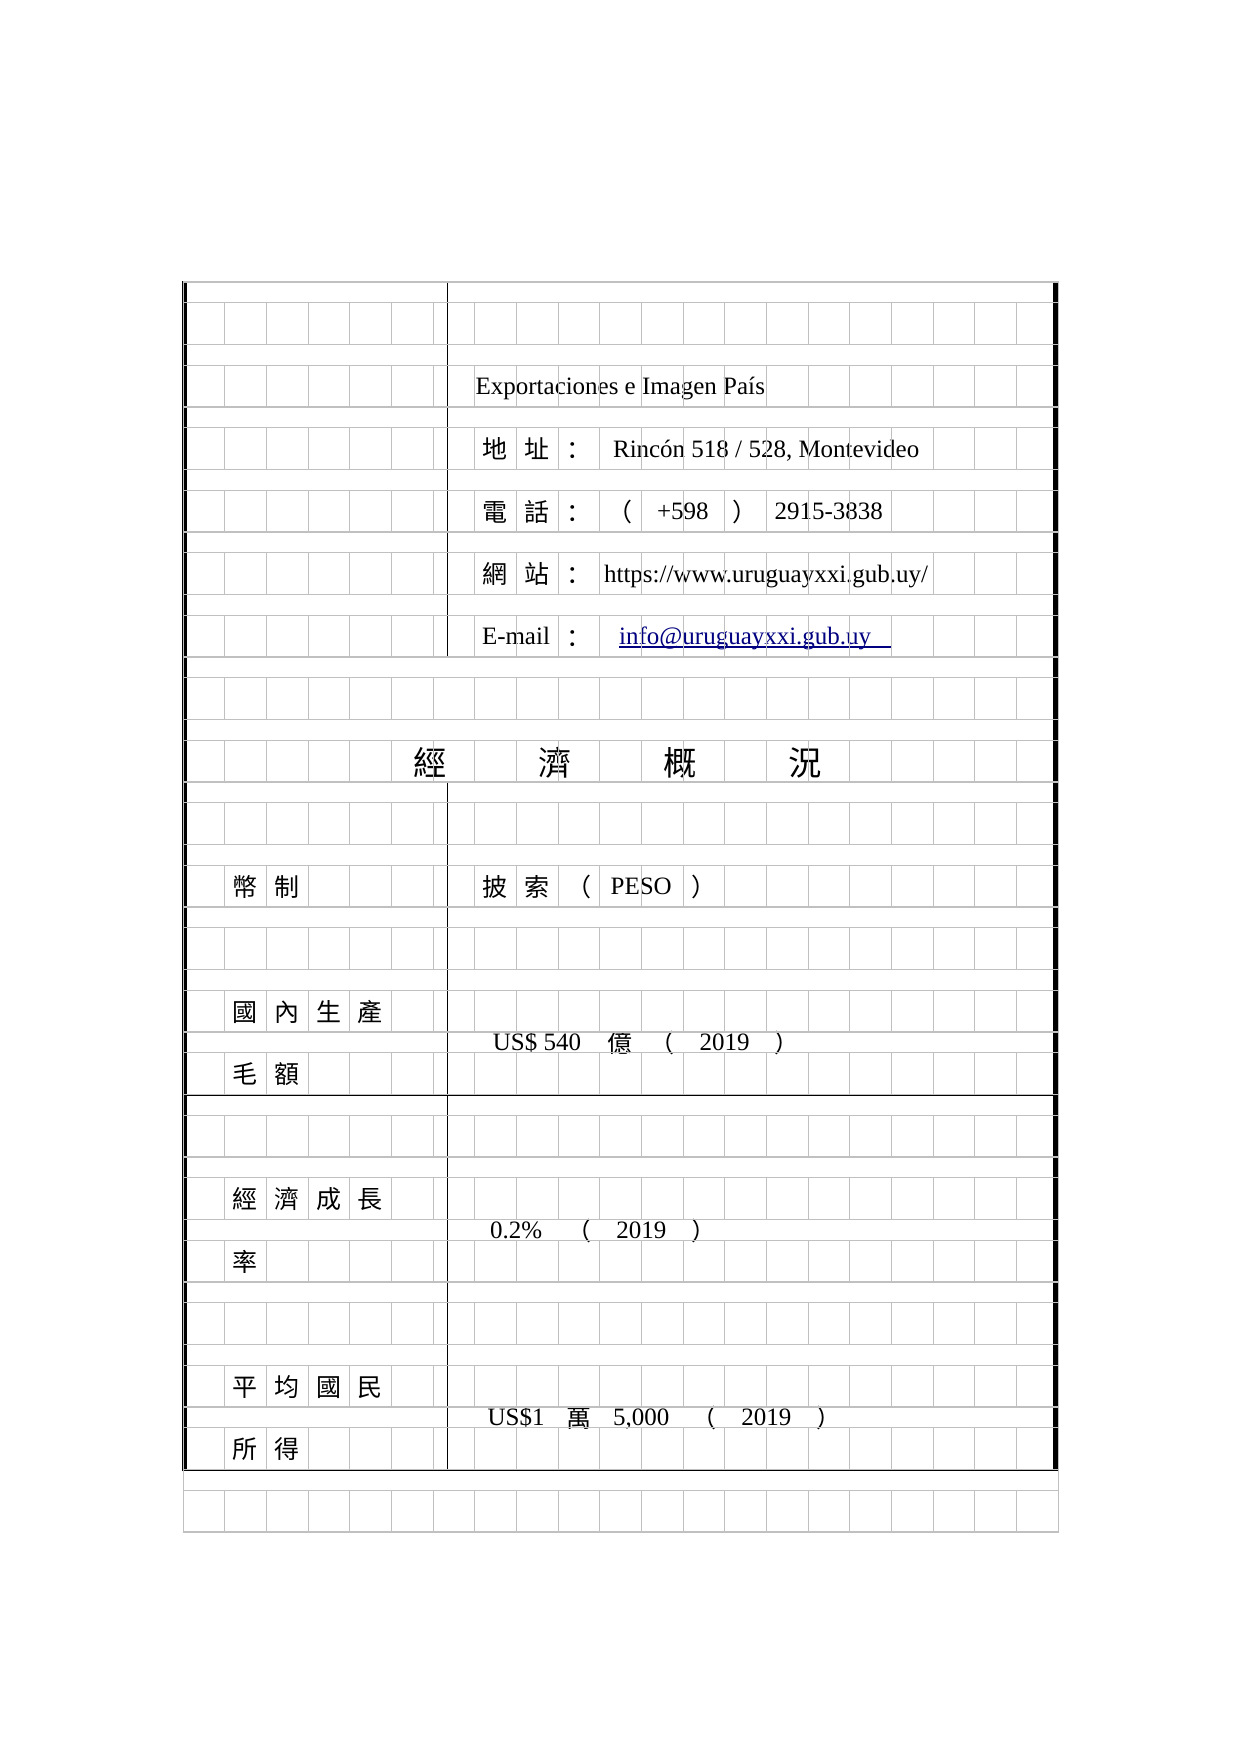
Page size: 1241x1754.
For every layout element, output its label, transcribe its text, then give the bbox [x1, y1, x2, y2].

table_cell 經 濟 概 況 [309, 678, 349, 719]
table_cell 經 濟 概 況 [892, 678, 933, 719]
table_cell US$1萬5,000（2019） [559, 1303, 599, 1344]
table_cell 披索（PESO） [559, 866, 599, 906]
table_cell [434, 928, 447, 969]
table_cell [187, 1178, 224, 1219]
table_cell 0.2%（2019） [767, 1241, 808, 1281]
table_cell 披索（PESO） [809, 803, 849, 844]
table_cell US$ 540億（2019） [850, 991, 891, 1031]
table_cell [350, 1116, 391, 1156]
table_cell 披索（PESO） [1017, 866, 1053, 906]
table_cell 經 濟 概 況 [684, 741, 724, 781]
table_cell 0.2%（2019） [809, 1178, 849, 1219]
table_cell [225, 1303, 266, 1344]
table_cell 生 [309, 991, 349, 1031]
table_cell 經 [225, 1178, 266, 1219]
table_cell [267, 491, 308, 531]
table_cell 得 [267, 1428, 308, 1469]
table_cell 0.2%（2019） [448, 1096, 1053, 1115]
table_cell US$ 540億（2019） [475, 1053, 516, 1094]
table_cell US$ 540億（2019） [448, 970, 1053, 990]
table_cell [309, 553, 349, 594]
table_cell 0.2%（2019） [475, 1241, 516, 1281]
table_cell 0.2%（2019） [767, 1178, 808, 1219]
table_cell US$1萬5,000（2019） [975, 1428, 1016, 1469]
table_cell 披索（PESO） [975, 866, 1016, 906]
table_cell [187, 553, 224, 594]
table_cell [350, 928, 391, 969]
table_cell 國 [309, 1366, 349, 1406]
table_cell [267, 1241, 308, 1281]
table_cell 0.2%（2019） [767, 1116, 808, 1156]
table_cell 烏拉圭貿易及投資推廣機構： Uruguay XXI - Promoción de Inversiones, Exportaciones e Imagen País 地址：Rincón 518 / 528, Montevideo 電話：（+598）2915-3838 網站：https://www.uruguayxxi.gub.uy/ E-mail：info@uruguayxxi.gub.uy [448, 345, 1053, 365]
table_cell [187, 1428, 224, 1469]
table_cell 經 濟 概 況 [267, 678, 308, 719]
table_cell US$1萬5,000（2019） [892, 1428, 933, 1469]
table_cell US$ 540億（2019） [600, 928, 641, 969]
table_cell [434, 1428, 447, 1469]
table_cell 經 濟 概 況 [517, 741, 558, 781]
table_cell US$1萬5,000（2019） [559, 1428, 599, 1469]
table_cell 0.2%（2019） [934, 1241, 974, 1281]
table_cell [187, 595, 447, 615]
table_cell US$1萬5,000（2019） [850, 1303, 891, 1344]
table_cell US$1萬5,000（2019） [448, 1345, 1053, 1365]
table_cell [350, 428, 391, 469]
table_cell 0.2%（2019） [517, 1178, 558, 1219]
table_cell US$ 540億（2019） [517, 991, 558, 1031]
table_cell [434, 1241, 447, 1281]
table_cell 0.2%（2019） [850, 1178, 891, 1219]
table_cell 經 濟 概 況 [187, 658, 1053, 677]
table_cell 經 濟 概 況 [809, 741, 849, 781]
table_cell [392, 1116, 433, 1156]
table_cell US$ 540億（2019） [517, 1053, 558, 1094]
table_cell 0.2%（2019） [892, 1241, 933, 1281]
table_cell 披索（PESO） [725, 866, 766, 906]
table_cell 披索（PESO） [684, 866, 724, 906]
table_cell US$1萬5,000（2019） [684, 1303, 724, 1344]
table_cell [309, 928, 349, 969]
table_cell US$ 540億（2019） [613, 1033, 669, 1052]
table_cell 0.2%（2019） [725, 1178, 766, 1219]
table_cell US$ 540億（2019） [668, 1033, 780, 1052]
table_cell 經 濟 概 況 [434, 678, 474, 719]
table_cell US$1萬5,000（2019） [809, 1366, 849, 1406]
table_cell 0.2%（2019） [809, 1116, 849, 1156]
table_cell 0.2%（2019） [850, 1116, 891, 1156]
table_cell US$1萬5,000（2019） [975, 1303, 1016, 1344]
table_cell [187, 970, 447, 990]
table_cell US$1萬5,000（2019） [767, 1303, 808, 1344]
table_cell 披索（PESO） [448, 783, 1053, 802]
table_cell [392, 1366, 433, 1406]
table_cell [350, 1303, 391, 1344]
table_cell US$ 540億（2019） [600, 1053, 641, 1094]
table_cell [392, 303, 433, 344]
table_cell 經 濟 概 況 [475, 678, 516, 719]
table_cell 濟 [267, 1178, 308, 1219]
table_cell US$1萬5,000（2019） [934, 1303, 974, 1344]
table_cell US$ 540億（2019） [448, 1053, 474, 1094]
table_cell 披索（PESO） [850, 803, 891, 844]
table_cell 經 濟 概 況 [642, 741, 683, 781]
table_cell [309, 366, 349, 406]
table_cell 經 濟 概 況 [975, 741, 1016, 781]
table_cell [225, 303, 266, 344]
table_cell 0.2%（2019） [448, 1116, 474, 1156]
table_cell 0.2%（2019） [448, 1220, 587, 1240]
table_cell [225, 1116, 266, 1156]
table_cell 披索（PESO） [448, 866, 474, 906]
table_cell [187, 1408, 447, 1427]
table_cell [187, 1366, 224, 1406]
table_cell [187, 1096, 447, 1115]
table_cell [350, 1053, 391, 1094]
table_cell [392, 866, 433, 906]
table_cell [434, 803, 447, 844]
table_cell 經 濟 概 況 [1017, 741, 1053, 781]
table_cell [350, 866, 391, 906]
table_cell 披索（PESO） [975, 803, 1016, 844]
table_cell 披索（PESO） [475, 866, 516, 906]
table_cell [392, 1178, 433, 1219]
table_cell [187, 303, 224, 344]
table_cell 率 [225, 1241, 266, 1281]
table_cell US$ 540億（2019） [642, 1053, 683, 1094]
table_cell 0.2%（2019） [448, 1158, 1053, 1177]
table_cell 經 濟 概 況 [725, 741, 766, 781]
table_cell [187, 283, 447, 302]
table_cell [225, 366, 266, 406]
table_cell 0.2%（2019） [1017, 1241, 1053, 1281]
table_cell 經 濟 概 況 [434, 741, 474, 781]
table_cell [350, 491, 391, 531]
table_cell [187, 345, 447, 365]
table_cell [350, 366, 391, 406]
table_cell 披索（PESO） [767, 866, 808, 906]
table_cell US$ 540億（2019） [725, 991, 766, 1031]
table_cell 披索（PESO） [600, 866, 641, 906]
table_cell 烏拉圭貿易及投資推廣機構： Uruguay XXI - Promoción de Inversiones, Exportaciones e Imagen País 地址：Rincón 518 / 528, Montevideo 電話：（+598）2915-3838 網站：https://www.uruguayxxi.gub.uy/ E-mail：info@uruguayxxi.gub.uy [448, 283, 1053, 302]
table_cell US$1萬5,000（2019） [600, 1428, 641, 1469]
table_cell [434, 866, 447, 906]
table_cell 0.2%（2019） [600, 1178, 641, 1219]
table_cell US$1萬5,000（2019） [975, 1366, 1016, 1406]
table_cell [187, 491, 224, 531]
table_cell 0.2%（2019） [975, 1178, 1016, 1219]
table_cell 0.2%（2019） [448, 1241, 474, 1281]
table_cell US$1萬5,000（2019） [517, 1428, 558, 1469]
table_cell US$ 540億（2019） [975, 991, 1016, 1031]
table_cell 額 [267, 1053, 308, 1094]
table_cell US$1萬5,000（2019） [600, 1303, 641, 1344]
table_cell US$ 540億（2019） [850, 928, 891, 969]
table_cell 產 [350, 991, 391, 1031]
table_cell US$1萬5,000（2019） [725, 1366, 766, 1406]
table_cell US$1萬5,000（2019） [684, 1428, 724, 1469]
table_cell US$ 540億（2019） [892, 1053, 933, 1094]
table_cell [392, 803, 433, 844]
table_cell US$ 540億（2019） [809, 991, 849, 1031]
table_cell [187, 1241, 224, 1281]
table_cell 披索（PESO） [642, 866, 683, 906]
table_cell 披索（PESO） [600, 803, 641, 844]
table_cell US$1萬5,000（2019） [517, 1366, 558, 1406]
table_cell US$1萬5,000（2019） [448, 1283, 1053, 1302]
table_cell [309, 428, 349, 469]
table_cell [350, 553, 391, 594]
table_cell [434, 1116, 447, 1156]
table_cell [392, 928, 433, 969]
table_cell US$1萬5,000（2019） [642, 1366, 683, 1406]
table_cell 0.2%（2019） [642, 1116, 683, 1156]
table_cell 披索（PESO） [448, 845, 1053, 865]
table_cell 烏拉圭貿易及投資推廣機構： Uruguay XXI - Promoción de Inversiones, Exportaciones e Imagen País 地址：Rincón 518 / 528, Montevideo 電話：（+598）2915-3838 網站：https://www.uruguayxxi.gub.uy/ E-mail：info@uruguayxxi.gub.uy [448, 470, 1053, 490]
table_cell 0.2%（2019） [695, 1220, 1053, 1240]
table_cell [267, 303, 308, 344]
table_cell US$1萬5,000（2019） [710, 1408, 822, 1427]
table_cell 0.2%（2019） [585, 1220, 697, 1240]
table_cell US$ 540億（2019） [559, 1053, 599, 1094]
table_cell [392, 553, 433, 594]
table_cell 披索（PESO） [559, 803, 599, 844]
table_cell 平 [225, 1366, 266, 1406]
table_cell 經 濟 概 況 [642, 678, 683, 719]
table_cell [267, 1303, 308, 1344]
table_cell US$ 540億（2019） [725, 1053, 766, 1094]
table_cell [309, 1053, 349, 1094]
table_cell US$ 540億（2019） [559, 928, 599, 969]
table_cell 0.2%（2019） [475, 1116, 516, 1156]
table_cell [434, 1178, 447, 1219]
table_cell US$ 540億（2019） [975, 1053, 1016, 1094]
table_cell 披索（PESO） [725, 803, 766, 844]
table_cell 披索（PESO） [934, 866, 974, 906]
table_cell US$1萬5,000（2019） [821, 1408, 1053, 1427]
table_cell US$ 540億（2019） [448, 908, 1053, 927]
table_cell US$ 540億（2019） [934, 991, 974, 1031]
table_cell 經 濟 概 況 [767, 678, 808, 719]
table_cell 經 濟 概 況 [475, 741, 516, 781]
table_cell 烏拉圭貿易及投資推廣機構： Uruguay XXI - Promoción de Inversiones, Exportaciones e Imagen País 地址：Rincón 518 / 528, Montevideo 電話：（+598）2915-3838 網站：https://www.uruguayxxi.gub.uy/ E-mail：info@uruguayxxi.gub.uy [448, 595, 1053, 615]
table_cell US$1萬5,000（2019） [684, 1366, 724, 1406]
table_cell 制 [267, 866, 308, 906]
table_cell 經 濟 概 況 [850, 741, 891, 781]
table_cell 0.2%（2019） [975, 1241, 1016, 1281]
table_cell US$ 540億（2019） [1017, 1053, 1053, 1094]
table_cell 經 濟 概 況 [309, 741, 349, 781]
table_cell [267, 803, 308, 844]
table_cell US$1萬5,000（2019） [526, 1408, 578, 1427]
table_cell 0.2%（2019） [448, 1178, 474, 1219]
table_cell [187, 803, 224, 844]
table_cell 經 濟 概 況 [559, 741, 599, 781]
table_cell US$1萬5,000（2019） [767, 1366, 808, 1406]
table_cell [434, 1303, 447, 1344]
table_cell US$ 540億（2019） [684, 1053, 724, 1094]
table_cell 披索（PESO） [1017, 803, 1053, 844]
table_cell [392, 1303, 433, 1344]
table_cell 披索（PESO） [642, 803, 683, 844]
table_cell [187, 470, 447, 490]
table_cell 0.2%（2019） [725, 1241, 766, 1281]
table_cell [309, 1428, 349, 1469]
table_cell [187, 408, 447, 427]
table_cell [267, 616, 308, 656]
table_cell 0.2%（2019） [642, 1241, 683, 1281]
table_cell US$1萬5,000（2019） [448, 1428, 474, 1469]
table_cell [187, 1345, 447, 1365]
table_cell [309, 803, 349, 844]
table_cell 國 [225, 991, 266, 1031]
table_cell 經 濟 概 況 [934, 678, 974, 719]
table_cell [187, 866, 224, 906]
table_cell US$1萬5,000（2019） [1017, 1366, 1053, 1406]
table_cell [309, 1241, 349, 1281]
table_cell US$1萬5,000（2019） [767, 1428, 808, 1469]
table_cell 0.2%（2019） [559, 1116, 599, 1156]
table_cell US$1萬5,000（2019） [517, 1303, 558, 1344]
table_cell 0.2%（2019） [850, 1241, 891, 1281]
table_cell 經 濟 概 況 [517, 678, 558, 719]
table_cell 烏拉圭貿易及投資推廣機構： Uruguay XXI - Promoción de Inversiones, Exportaciones e Imagen País 地址：Rincón 518 / 528, Montevideo 電話：（+598）2915-3838 網站：https://www.uruguayxxi.gub.uy/ E-mail：info@uruguayxxi.gub.uy [448, 533, 1053, 552]
table_cell US$1萬5,000（2019） [850, 1428, 891, 1469]
table_cell US$ 540億（2019） [1017, 991, 1053, 1031]
table_cell US$ 540億（2019） [767, 991, 808, 1031]
table_cell [434, 616, 447, 656]
table_cell 經 濟 概 況 [892, 741, 933, 781]
table_cell US$ 540億（2019） [767, 928, 808, 969]
table_cell [350, 1428, 391, 1469]
table_cell 經 濟 概 況 [392, 678, 433, 719]
table_cell [187, 1220, 447, 1240]
table_cell [392, 428, 433, 469]
table_cell US$1萬5,000（2019） [725, 1428, 766, 1469]
table_cell 披索（PESO） [684, 803, 724, 844]
table_cell 0.2%（2019） [934, 1116, 974, 1156]
table_cell 0.2%（2019） [892, 1178, 933, 1219]
table_cell [187, 616, 224, 656]
table_cell [267, 428, 308, 469]
table_cell [225, 803, 266, 844]
table_cell US$ 540億（2019） [934, 928, 974, 969]
table_cell 經 濟 概 況 [267, 741, 308, 781]
table_cell 經 濟 概 況 [350, 678, 391, 719]
table_cell US$ 540億（2019） [809, 928, 849, 969]
table_cell US$ 540億（2019） [1017, 928, 1053, 969]
table_cell 0.2%（2019） [684, 1178, 724, 1219]
table_cell 0.2%（2019） [559, 1241, 599, 1281]
table_cell US$ 540億（2019） [642, 928, 683, 969]
table_cell US$ 540億（2019） [600, 991, 641, 1031]
table_cell 經 濟 概 況 [559, 678, 599, 719]
table_cell US$1萬5,000（2019） [579, 1408, 711, 1427]
table_cell 經 濟 概 況 [725, 678, 766, 719]
table_cell [225, 616, 266, 656]
table_cell [434, 428, 447, 469]
table_cell [434, 303, 447, 344]
table_cell 0.2%（2019） [517, 1241, 558, 1281]
table_cell US$ 540億（2019） [642, 991, 683, 1031]
table_cell 經 濟 概 況 [600, 741, 641, 781]
table_cell [434, 553, 447, 594]
table_cell 0.2%（2019） [1017, 1116, 1053, 1156]
table_cell [434, 491, 447, 531]
table_cell [225, 928, 266, 969]
table_cell US$ 540億（2019） [448, 928, 474, 969]
table_cell [434, 1053, 447, 1094]
table_cell 經 濟 概 況 [225, 678, 266, 719]
table_cell 0.2%（2019） [809, 1241, 849, 1281]
table_cell US$1萬5,000（2019） [934, 1366, 974, 1406]
table_cell [309, 491, 349, 531]
table_cell 披索（PESO） [475, 803, 516, 844]
table_cell US$1萬5,000（2019） [559, 1366, 599, 1406]
table_cell [392, 1053, 433, 1094]
table_cell 經 濟 概 況 [350, 741, 391, 781]
table_cell [187, 366, 224, 406]
table_cell 毛 [225, 1053, 266, 1094]
table_cell [392, 616, 433, 656]
table_cell 經 濟 概 況 [187, 678, 224, 719]
table_cell 經 濟 概 況 [600, 678, 641, 719]
table_cell US$ 540億（2019） [475, 928, 516, 969]
table_cell US$ 540億（2019） [531, 1033, 613, 1052]
table_cell [187, 1033, 447, 1052]
table_cell [187, 428, 224, 469]
table_cell 經 濟 概 況 [767, 741, 808, 781]
table_cell 長 [350, 1178, 391, 1219]
table_cell US$1萬5,000（2019） [1017, 1428, 1053, 1469]
table_cell 0.2%（2019） [559, 1178, 599, 1219]
table_cell [267, 1116, 308, 1156]
table_cell US$ 540億（2019） [892, 928, 933, 969]
table_cell US$ 540億（2019） [975, 928, 1016, 969]
table_cell 披索（PESO） [767, 803, 808, 844]
table_cell [392, 991, 433, 1031]
table_cell 0.2%（2019） [475, 1178, 516, 1219]
table_cell [309, 866, 349, 906]
table_cell US$1萬5,000（2019） [475, 1366, 516, 1406]
table_cell [309, 1116, 349, 1156]
table_cell [187, 928, 224, 969]
table_cell 經 濟 概 況 [187, 720, 1053, 740]
table_cell US$1萬5,000（2019） [892, 1303, 933, 1344]
table_cell US$ 540億（2019） [684, 991, 724, 1031]
table_cell 0.2%（2019） [684, 1241, 724, 1281]
table_cell [187, 908, 447, 927]
table_cell US$1萬5,000（2019） [448, 1303, 474, 1344]
table_cell [392, 1428, 433, 1469]
table_cell US$ 540億（2019） [448, 991, 474, 1031]
table_cell 披索（PESO） [850, 866, 891, 906]
table_cell US$1萬5,000（2019） [850, 1366, 891, 1406]
table_cell 0.2%（2019） [600, 1241, 641, 1281]
table_cell 經 濟 概 況 [975, 678, 1016, 719]
table_cell US$1萬5,000（2019） [600, 1366, 641, 1406]
table_cell US$1萬5,000（2019） [809, 1428, 849, 1469]
table_cell 披索（PESO） [809, 866, 849, 906]
table_cell US$1萬5,000（2019） [1017, 1303, 1053, 1344]
table_cell [187, 783, 447, 802]
table_cell [434, 366, 447, 406]
table_cell [187, 991, 224, 1031]
table_cell 經 濟 概 況 [684, 678, 724, 719]
table_cell 披索（PESO） [892, 866, 933, 906]
table_cell 0.2%（2019） [892, 1116, 933, 1156]
table_cell [187, 1158, 447, 1177]
table_cell 幣 [225, 866, 266, 906]
table_cell [350, 803, 391, 844]
table_cell 0.2%（2019） [642, 1178, 683, 1219]
table_cell [392, 366, 433, 406]
table_cell 披索（PESO） [517, 866, 558, 906]
table_cell 經 濟 概 況 [850, 678, 891, 719]
table_cell 經 濟 概 況 [809, 678, 849, 719]
table_cell [434, 1366, 447, 1406]
table_cell 內 [267, 991, 308, 1031]
table_cell [350, 303, 391, 344]
table_cell [392, 1241, 433, 1281]
table_cell 所 [225, 1428, 266, 1469]
table_cell [225, 428, 266, 469]
table_cell [187, 1053, 224, 1094]
table_cell 0.2%（2019） [684, 1116, 724, 1156]
table_cell US$ 540億（2019） [850, 1053, 891, 1094]
table_cell US$1萬5,000（2019） [809, 1303, 849, 1344]
table_cell US$1萬5,000（2019） [475, 1428, 516, 1469]
table_cell US$ 540億（2019） [448, 1033, 530, 1052]
table_cell US$ 540億（2019） [779, 1033, 1053, 1052]
table_cell US$1萬5,000（2019） [934, 1428, 974, 1469]
table_cell US$ 540億（2019） [892, 991, 933, 1031]
table_cell 民 [350, 1366, 391, 1406]
table_cell US$ 540億（2019） [809, 1053, 849, 1094]
table_cell US$ 540億（2019） [934, 1053, 974, 1094]
table_cell [187, 1283, 447, 1302]
table_cell US$1萬5,000（2019） [475, 1303, 516, 1344]
table_cell 經 濟 概 況 [1017, 678, 1053, 719]
table_cell [309, 616, 349, 656]
table_cell US$ 540億（2019） [725, 928, 766, 969]
table_cell [267, 928, 308, 969]
table_cell 0.2%（2019） [975, 1116, 1016, 1156]
table_cell 成 [309, 1178, 349, 1219]
table_cell 披索（PESO） [892, 803, 933, 844]
table_cell [225, 491, 266, 531]
table_cell [434, 991, 447, 1031]
table_cell 經 濟 概 況 [225, 741, 266, 781]
table_cell 0.2%（2019） [934, 1178, 974, 1219]
table_cell US$ 540億（2019） [767, 1053, 808, 1094]
table_cell [267, 553, 308, 594]
table_cell US$ 540億（2019） [684, 928, 724, 969]
table_cell 0.2%（2019） [725, 1116, 766, 1156]
table_cell US$1萬5,000（2019） [448, 1366, 474, 1406]
table_cell US$1萬5,000（2019） [892, 1366, 933, 1406]
table_cell [187, 1303, 224, 1344]
table_cell [267, 366, 308, 406]
table_cell 經 濟 概 況 [187, 741, 224, 781]
table_cell 0.2%（2019） [600, 1116, 641, 1156]
table_cell [350, 616, 391, 656]
table_cell 披索（PESO） [934, 803, 974, 844]
table_cell US$1萬5,000（2019） [642, 1303, 683, 1344]
table_cell US$ 540億（2019） [517, 928, 558, 969]
table_cell 0.2%（2019） [1017, 1178, 1053, 1219]
table_cell US$1萬5,000（2019） [725, 1303, 766, 1344]
table_cell 披索（PESO） [448, 803, 474, 844]
table_cell [187, 533, 447, 552]
table_cell US$ 540億（2019） [559, 991, 599, 1031]
table_cell [350, 1241, 391, 1281]
table_cell [225, 553, 266, 594]
table_cell 經 濟 概 況 [934, 741, 974, 781]
table_cell US$1萬5,000（2019） [448, 1408, 525, 1427]
table_cell [187, 1116, 224, 1156]
table_cell US$1萬5,000（2019） [642, 1428, 683, 1469]
table_cell US$ 540億（2019） [475, 991, 516, 1031]
table_cell 經 濟 概 況 [392, 741, 433, 781]
table_cell [309, 303, 349, 344]
table_cell [187, 845, 447, 865]
table_cell [392, 491, 433, 531]
table_cell 烏拉圭貿易及投資推廣機構： Uruguay XXI - Promoción de Inversiones, Exportaciones e Imagen País 地址：Rincón 518 / 528, Montevideo 電話：（+598）2915-3838 網站：https://www.uruguayxxi.gub.uy/ E-mail：info@uruguayxxi.gub.uy [448, 408, 1053, 427]
table_cell [309, 1303, 349, 1344]
table_cell 0.2%（2019） [517, 1116, 558, 1156]
table_cell 均 [267, 1366, 308, 1406]
table_cell 披索（PESO） [517, 803, 558, 844]
